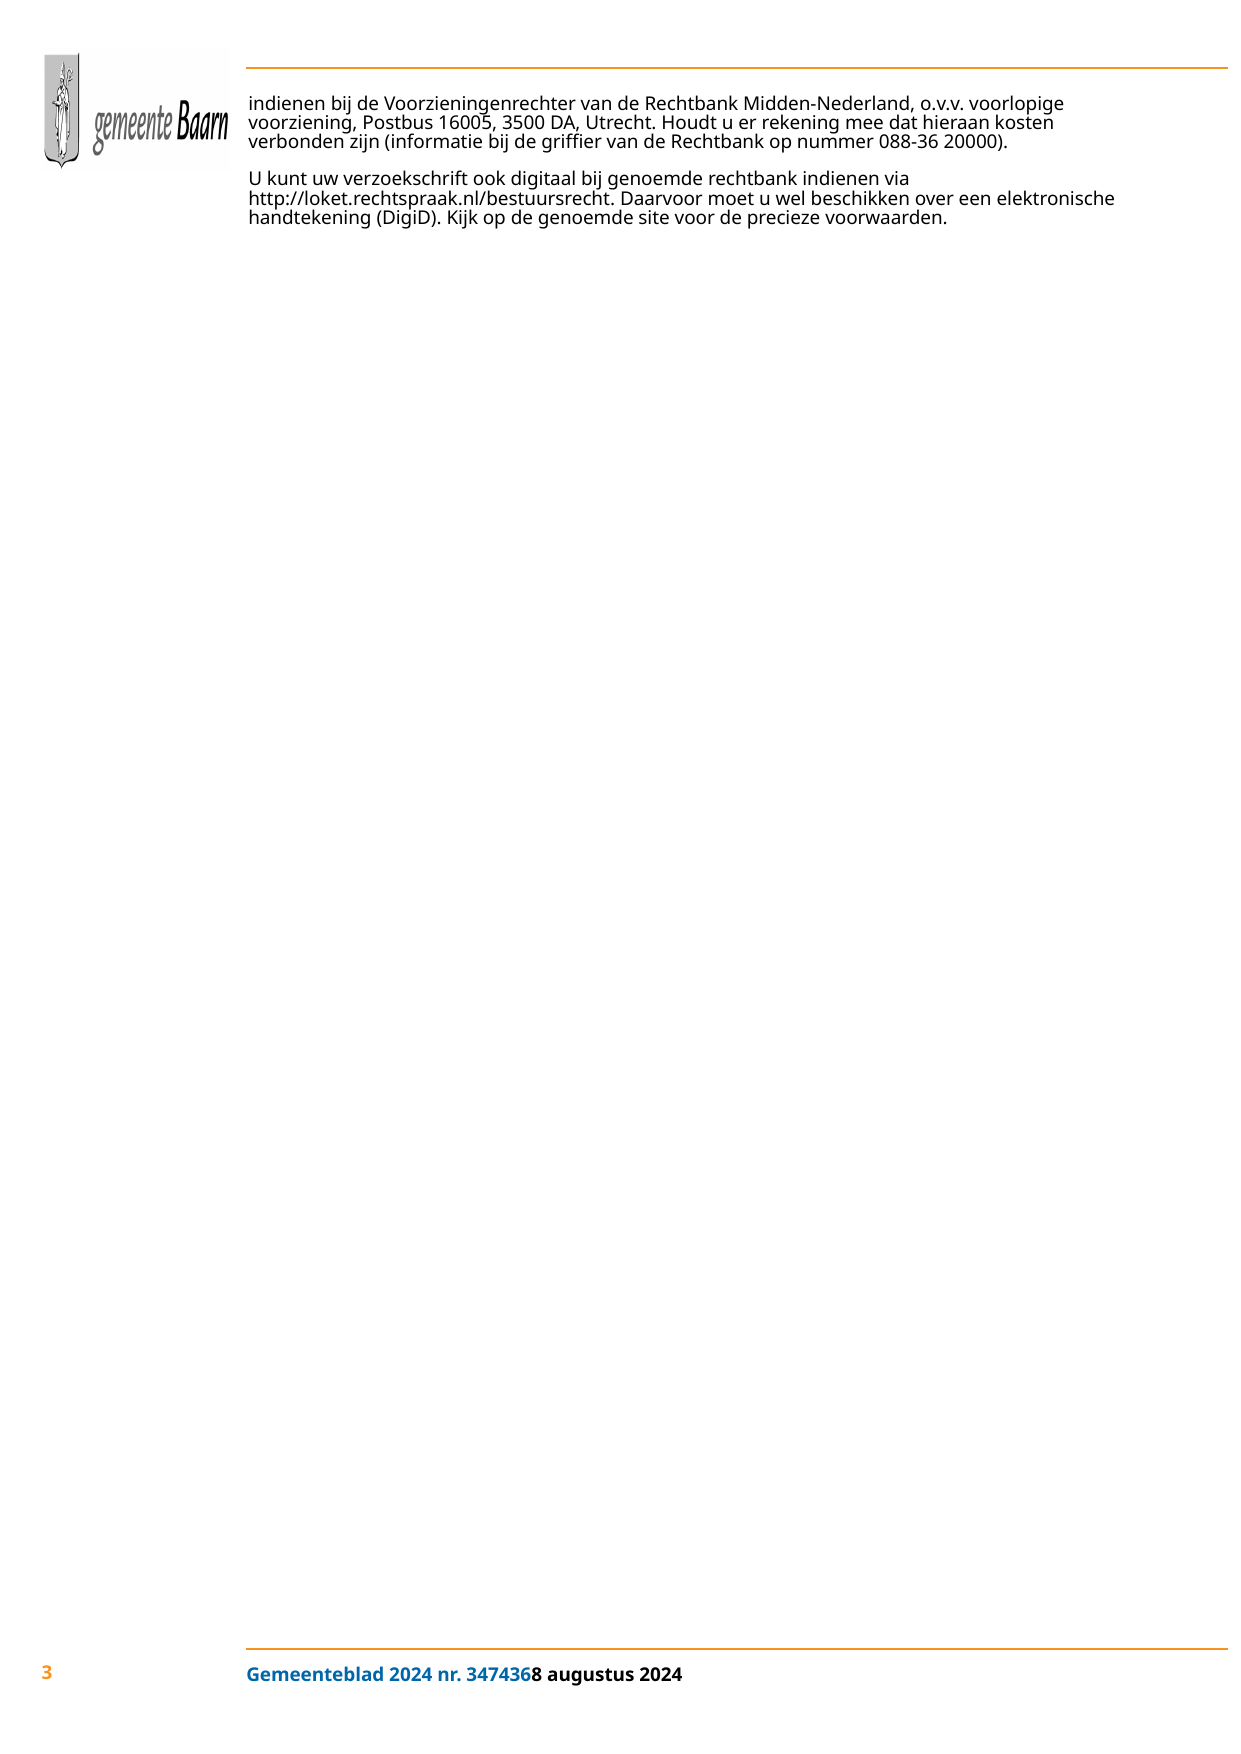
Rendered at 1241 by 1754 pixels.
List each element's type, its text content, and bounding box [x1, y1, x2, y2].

text indienen bij de Voorzieningenrechter van de Rechtbank Midden-Nederland, o.v.v. voorlopige voorziening, Postbus 16005, 3500 DA, Utrecht. Houdt u er rekening mee dat hieraan kosten verbonden zijn (informatie bij de griffier van de Rechtbank op nummer 088-36 20000). [248, 95, 1152, 153]
picture [41, 47, 231, 172]
text U kunt uw verzoekschrift ook digitaal bij genoemde rechtbank indienen via http://loket.rechtspraak.nl/bestuursrecht. Daarvoor moet u wel beschikken over een elektronische handtekening (DigiD). Kijk op de genoemde site voor de precieze voorwaarden. [248, 170, 1152, 228]
